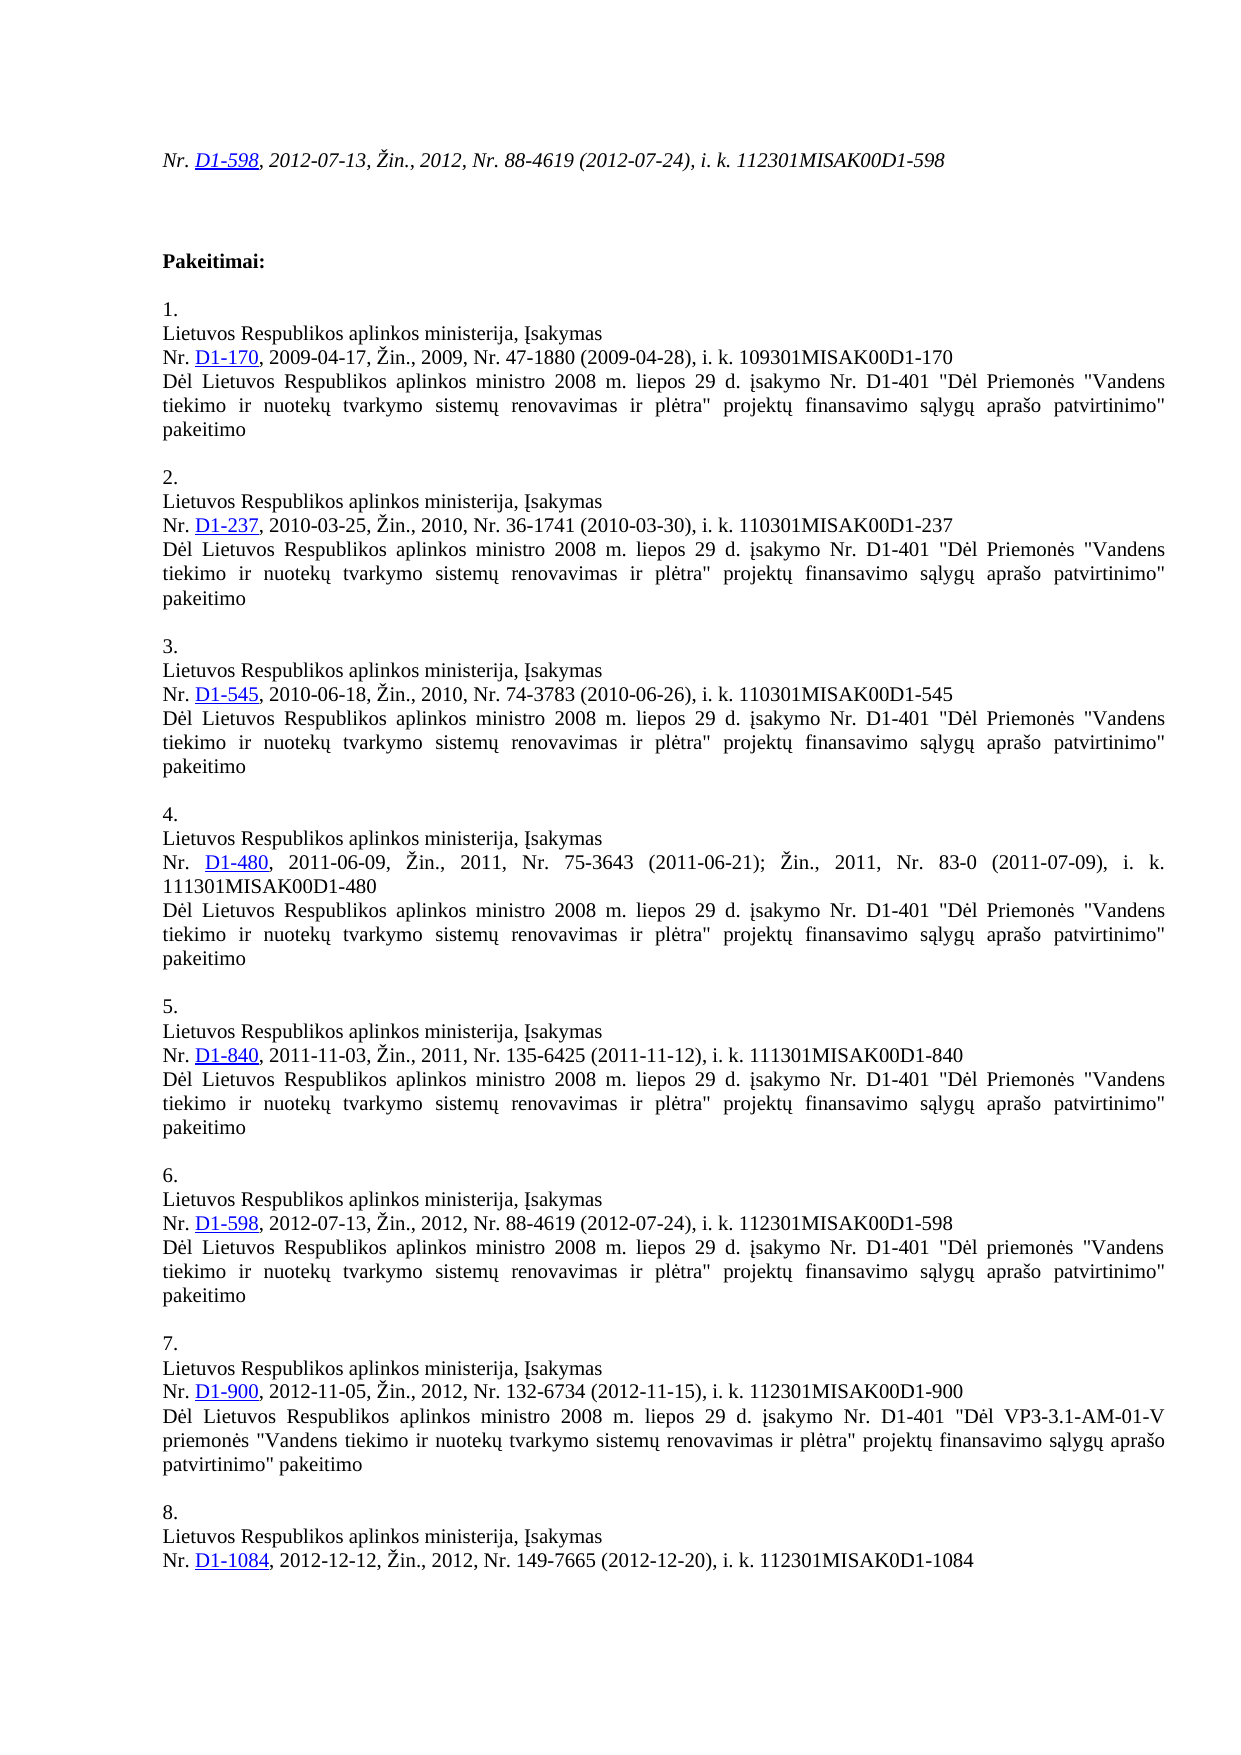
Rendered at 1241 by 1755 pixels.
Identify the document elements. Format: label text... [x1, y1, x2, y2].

text Dėl Lietuvos Respublikos aplinkos ministro 2008 m. liepos 29 d. įsakymo Nr. D1-401 "Dėl VP3-3.1-AM-01-V priemonės "Vandens tiekimo ir nuotekų tvarkymo sistemų renovavimas ir plėtra" projektų finansavimo sąlygų aprašo patvirtinimo" pakeitimo [162, 1403, 1166, 1476]
text Nr. D1-480, 2011-06-09, Žin., 2011, Nr. 75-3643 (2011-06-21); Žin., 2011, Nr. 83-0 (2011-07-09), i. k. 111301MISAK00D1-480 [162, 850, 1166, 898]
text Lietuvos Respublikos aplinkos ministerija, Įsakymas [162, 1524, 1166, 1548]
text Lietuvos Respublikos aplinkos ministerija, Įsakymas [162, 321, 1166, 345]
text Nr. D1-840, 2011-11-03, Žin., 2011, Nr. 135-6425 (2011-11-12), i. k. 111301MISAK00D1-840 [162, 1043, 1166, 1067]
text 3. [162, 633, 1166, 658]
text Dėl Lietuvos Respublikos aplinkos ministro 2008 m. liepos 29 d. įsakymo Nr. D1-401 "Dėl Priemonės "Vandens tiekimo ir nuotekų tvarkymo sistemų renovavimas ir plėtra" projektų finansavimo sąlygų aprašo patvirtinimo" pakeitimo [162, 369, 1166, 441]
text Nr. D1-545, 2010-06-18, Žin., 2010, Nr. 74-3783 (2010-06-26), i. k. 110301MISAK00D1-545 [162, 682, 1166, 706]
text 1. [162, 297, 1166, 321]
text Dėl Lietuvos Respublikos aplinkos ministro 2008 m. liepos 29 d. įsakymo Nr. D1-401 "Dėl Priemonės "Vandens tiekimo ir nuotekų tvarkymo sistemų renovavimas ir plėtra" projektų finansavimo sąlygų aprašo patvirtinimo" pakeitimo [162, 898, 1166, 970]
text 8. [162, 1500, 1166, 1524]
text Dėl Lietuvos Respublikos aplinkos ministro 2008 m. liepos 29 d. įsakymo Nr. D1-401 "Dėl priemonės "Vandens tiekimo ir nuotekų tvarkymo sistemų renovavimas ir plėtra" projektų finansavimo sąlygų aprašo patvirtinimo" pakeitimo [162, 1235, 1166, 1307]
text Nr. D1-170, 2009-04-17, Žin., 2009, Nr. 47-1880 (2009-04-28), i. k. 109301MISAK00D1-170 [162, 345, 1166, 369]
text Lietuvos Respublikos aplinkos ministerija, Įsakymas [162, 658, 1166, 682]
text Pakeitimai: [162, 248, 1166, 273]
text 5. [162, 994, 1166, 1018]
text Lietuvos Respublikos aplinkos ministerija, Įsakymas [162, 1018, 1166, 1043]
text Lietuvos Respublikos aplinkos ministerija, Įsakymas [162, 1355, 1166, 1379]
text Nr. D1-900, 2012-11-05, Žin., 2012, Nr. 132-6734 (2012-11-15), i. k. 112301MISAK00D1-900 [162, 1379, 1166, 1403]
text 4. [162, 802, 1166, 826]
text Nr. D1-237, 2010-03-25, Žin., 2010, Nr. 36-1741 (2010-03-30), i. k. 110301MISAK00D1-237 [162, 513, 1166, 537]
text Nr. D1-598, 2012-07-13, Žin., 2012, Nr. 88-4619 (2012-07-24), i. k. 112301MISAK00D1-598 [162, 1211, 1166, 1235]
text Lietuvos Respublikos aplinkos ministerija, Įsakymas [162, 826, 1166, 850]
text 6. [162, 1163, 1166, 1187]
text Lietuvos Respublikos aplinkos ministerija, Įsakymas [162, 1187, 1166, 1211]
text Dėl Lietuvos Respublikos aplinkos ministro 2008 m. liepos 29 d. įsakymo Nr. D1-401 "Dėl Priemonės "Vandens tiekimo ir nuotekų tvarkymo sistemų renovavimas ir plėtra" projektų finansavimo sąlygų aprašo patvirtinimo" pakeitimo [162, 706, 1166, 778]
text Nr. D1-1084, 2012-12-12, Žin., 2012, Nr. 149-7665 (2012-12-20), i. k. 112301MISAK0D1-1084 [162, 1548, 1166, 1572]
text Nr. D1-598, 2012-07-13, Žin., 2012, Nr. 88-4619 (2012-07-24), i. k. 112301MISAK00D1-598 [162, 148, 1166, 172]
text 2. [162, 465, 1166, 489]
text 7. [162, 1331, 1166, 1355]
text Dėl Lietuvos Respublikos aplinkos ministro 2008 m. liepos 29 d. įsakymo Nr. D1-401 "Dėl Priemonės "Vandens tiekimo ir nuotekų tvarkymo sistemų renovavimas ir plėtra" projektų finansavimo sąlygų aprašo patvirtinimo" pakeitimo [162, 537, 1166, 609]
text Dėl Lietuvos Respublikos aplinkos ministro 2008 m. liepos 29 d. įsakymo Nr. D1-401 "Dėl Priemonės "Vandens tiekimo ir nuotekų tvarkymo sistemų renovavimas ir plėtra" projektų finansavimo sąlygų aprašo patvirtinimo" pakeitimo [162, 1067, 1166, 1139]
text Lietuvos Respublikos aplinkos ministerija, Įsakymas [162, 489, 1166, 513]
